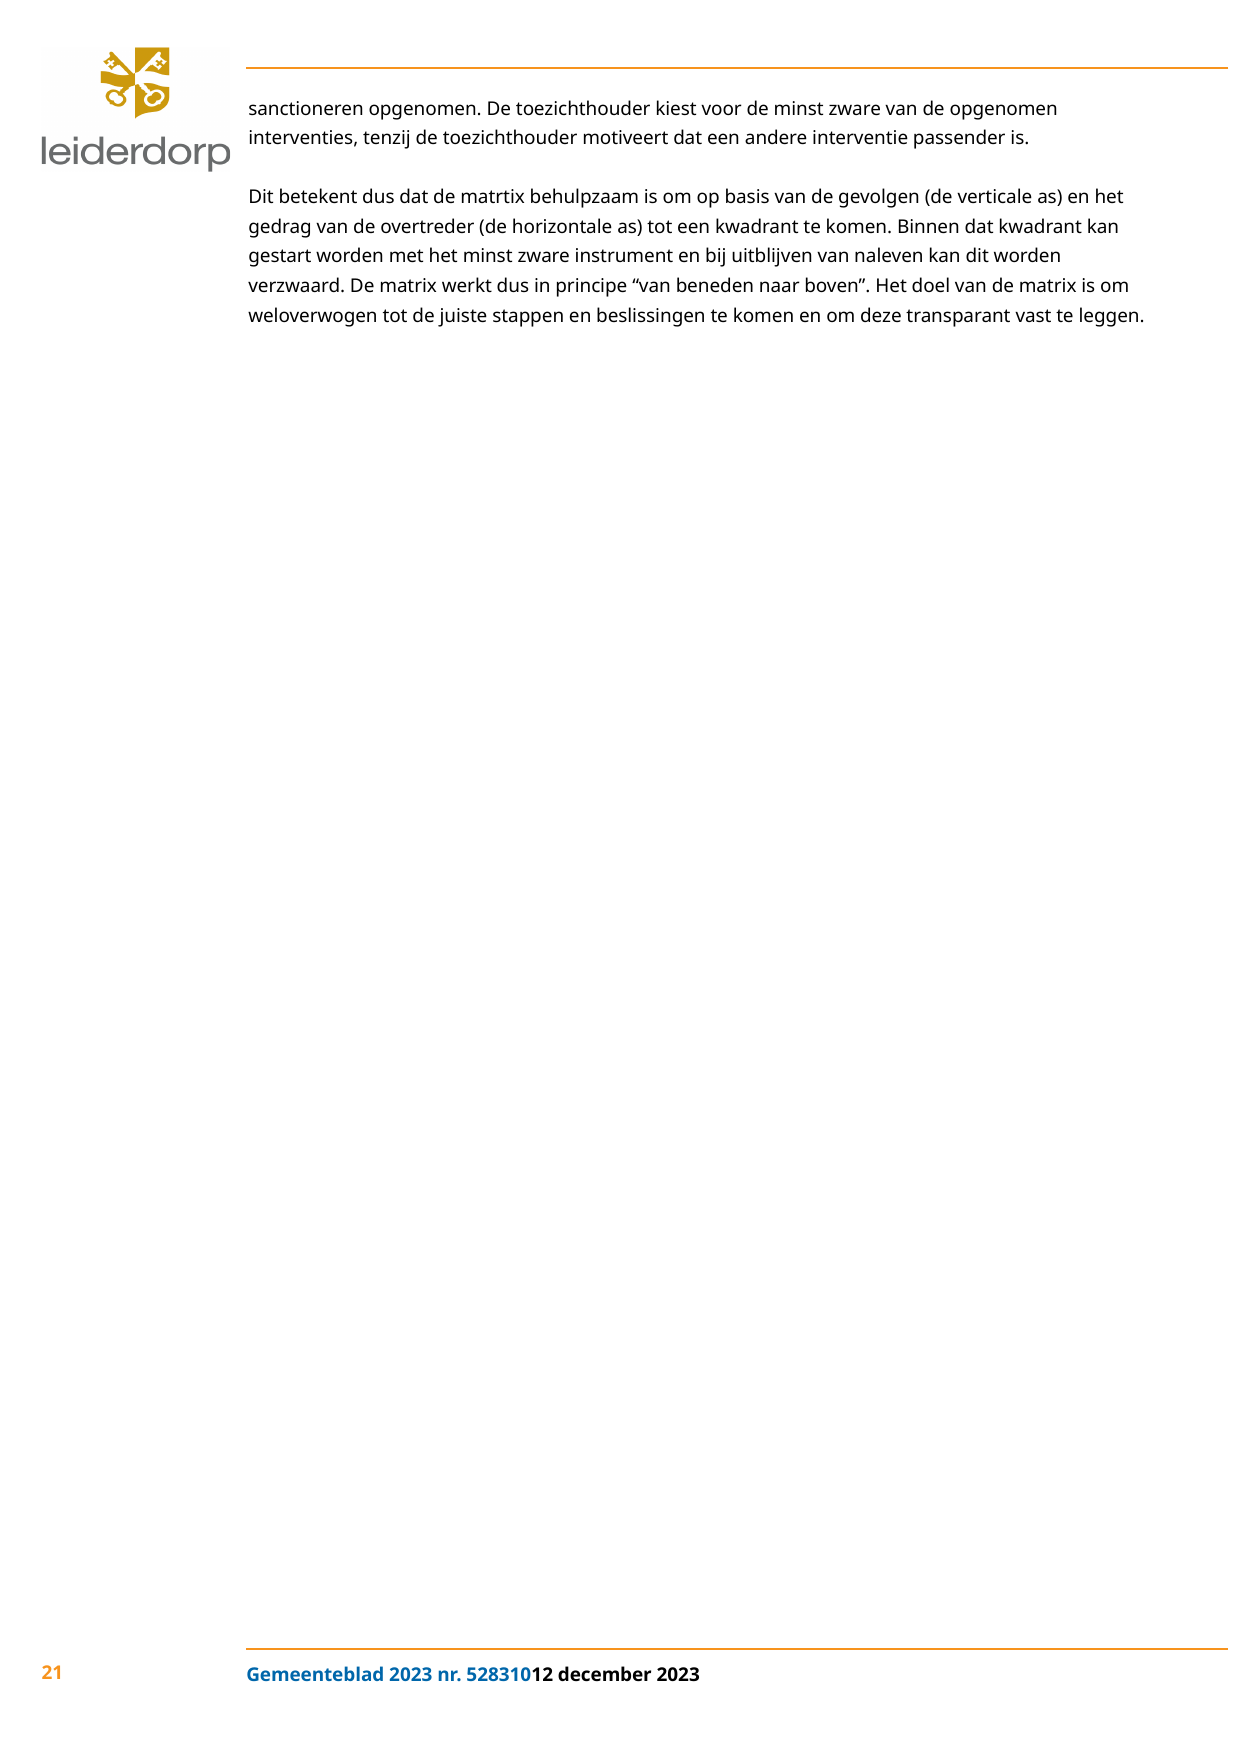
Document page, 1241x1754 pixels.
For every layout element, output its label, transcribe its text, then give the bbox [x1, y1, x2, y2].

picture [41, 47, 231, 172]
text sanctioneren opgenomen. De toezichthouder kiest voor de minst zware van de opgenomen interventies, tenzij de toezichthouder motiveert dat een andere interventie passender is. [248, 95, 1152, 150]
text Dit betekent dus dat de matrtix behulpzaam is om op basis van de gevolgen (de verticale as) en het gedrag van de overtreder (de horizontale as) tot een kwadrant te komen. Binnen dat kwadrant kan gestart worden met het minst zware instrument en bij uitblijven van naleven kan dit worden verzwaard. De matrix werkt dus in principe “van beneden naar boven”. Het doel van de matrix is om weloverwogen tot de juiste stappen en beslissingen te komen en om deze transparant vast te leggen. [248, 183, 1152, 328]
